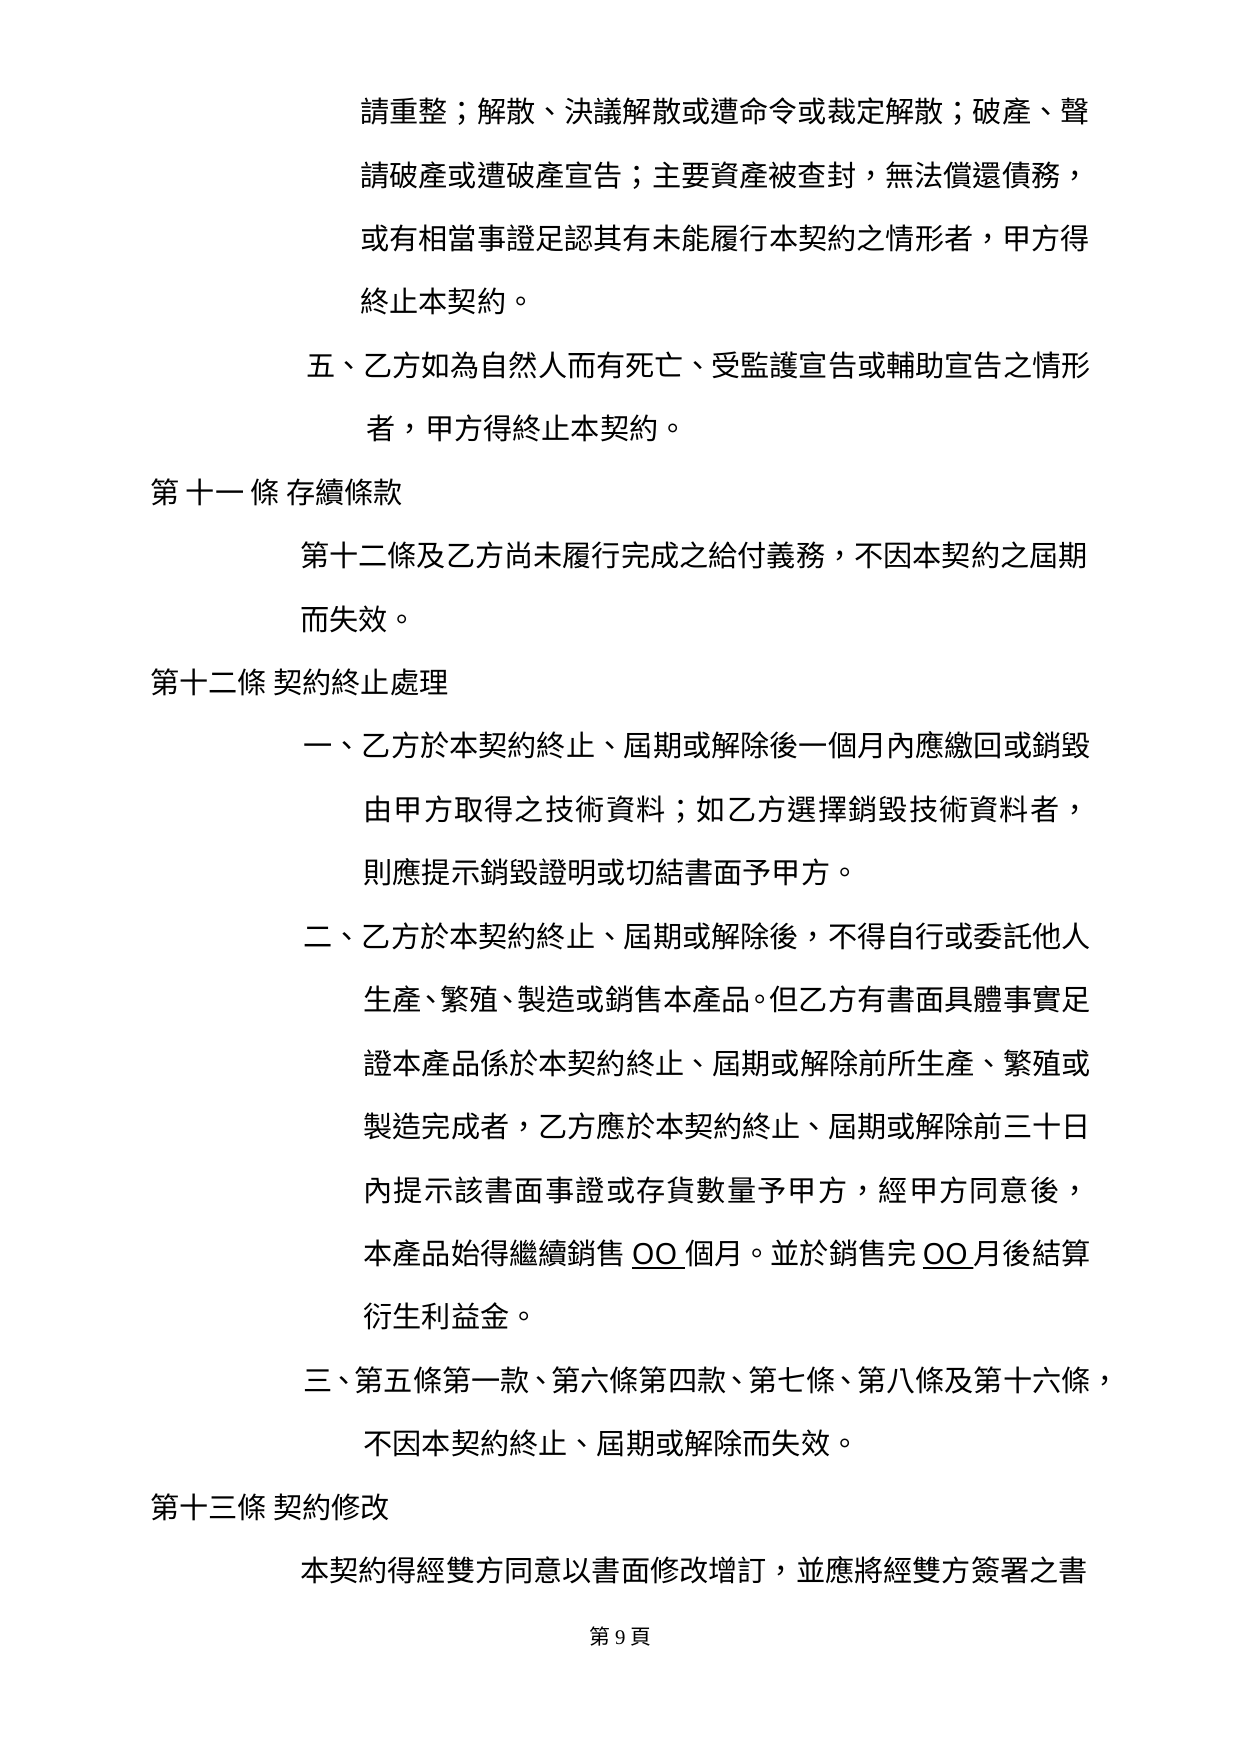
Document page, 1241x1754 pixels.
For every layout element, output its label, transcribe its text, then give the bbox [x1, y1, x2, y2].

subtitle 第 十一 條 存續條款 [150, 469, 1090, 512]
subtitle 第十三條 契約修改 [150, 1484, 1090, 1527]
subtitle 第十二條 契約終止處理 [150, 659, 1090, 702]
text 一、乙方於本契約終止、屆期或解除後一個月內應繳回或銷毀由甲方取得之技術資料；如乙方選擇銷毀技術資料者，則應提示銷毀證明或切結書面予甲方。 [304, 723, 1090, 892]
text 五、乙方如為自然人而有死亡、受監護宣告或輔助宣告之情形者，甲方得終止本契約。 [306, 342, 1090, 448]
text 請重整；解散、決議解散或遭命令或裁定解散；破產、聲請破產或遭破產宣告；主要資產被查封，無法償還債務，或有相當事證足認其有未能履行本契約之情形者，甲方得終止本契約。 [300, 89, 1090, 321]
text 本契約得經雙方同意以書面修改增訂，並應將經雙方簽署之書 [300, 1548, 1090, 1590]
text 二、乙方於本契約終止、屆期或解除後，不得自行或委託他人生產、繁殖、製造或銷售本產品。但乙方有書面具體事實足證本產品係於本契約終止、屆期或解除前所生產、繁殖或製造完成者，乙方應於本契約終止、屆期或解除前三十日內提示該書面事證或存貨數量予甲方，經甲方同意後，本產品始得繼續銷售OO 個月。並於銷售完OO月後結算衍生利益金。 [304, 913, 1090, 1336]
text 三、第五條第一款、第六條第四款、第七條、第八條及第十六條，不因本契約終止、屆期或解除而失效。 [304, 1357, 1090, 1463]
text 第十二條及乙方尚未履行完成之給付義務，不因本契約之屆期而失效。 [300, 533, 1090, 638]
